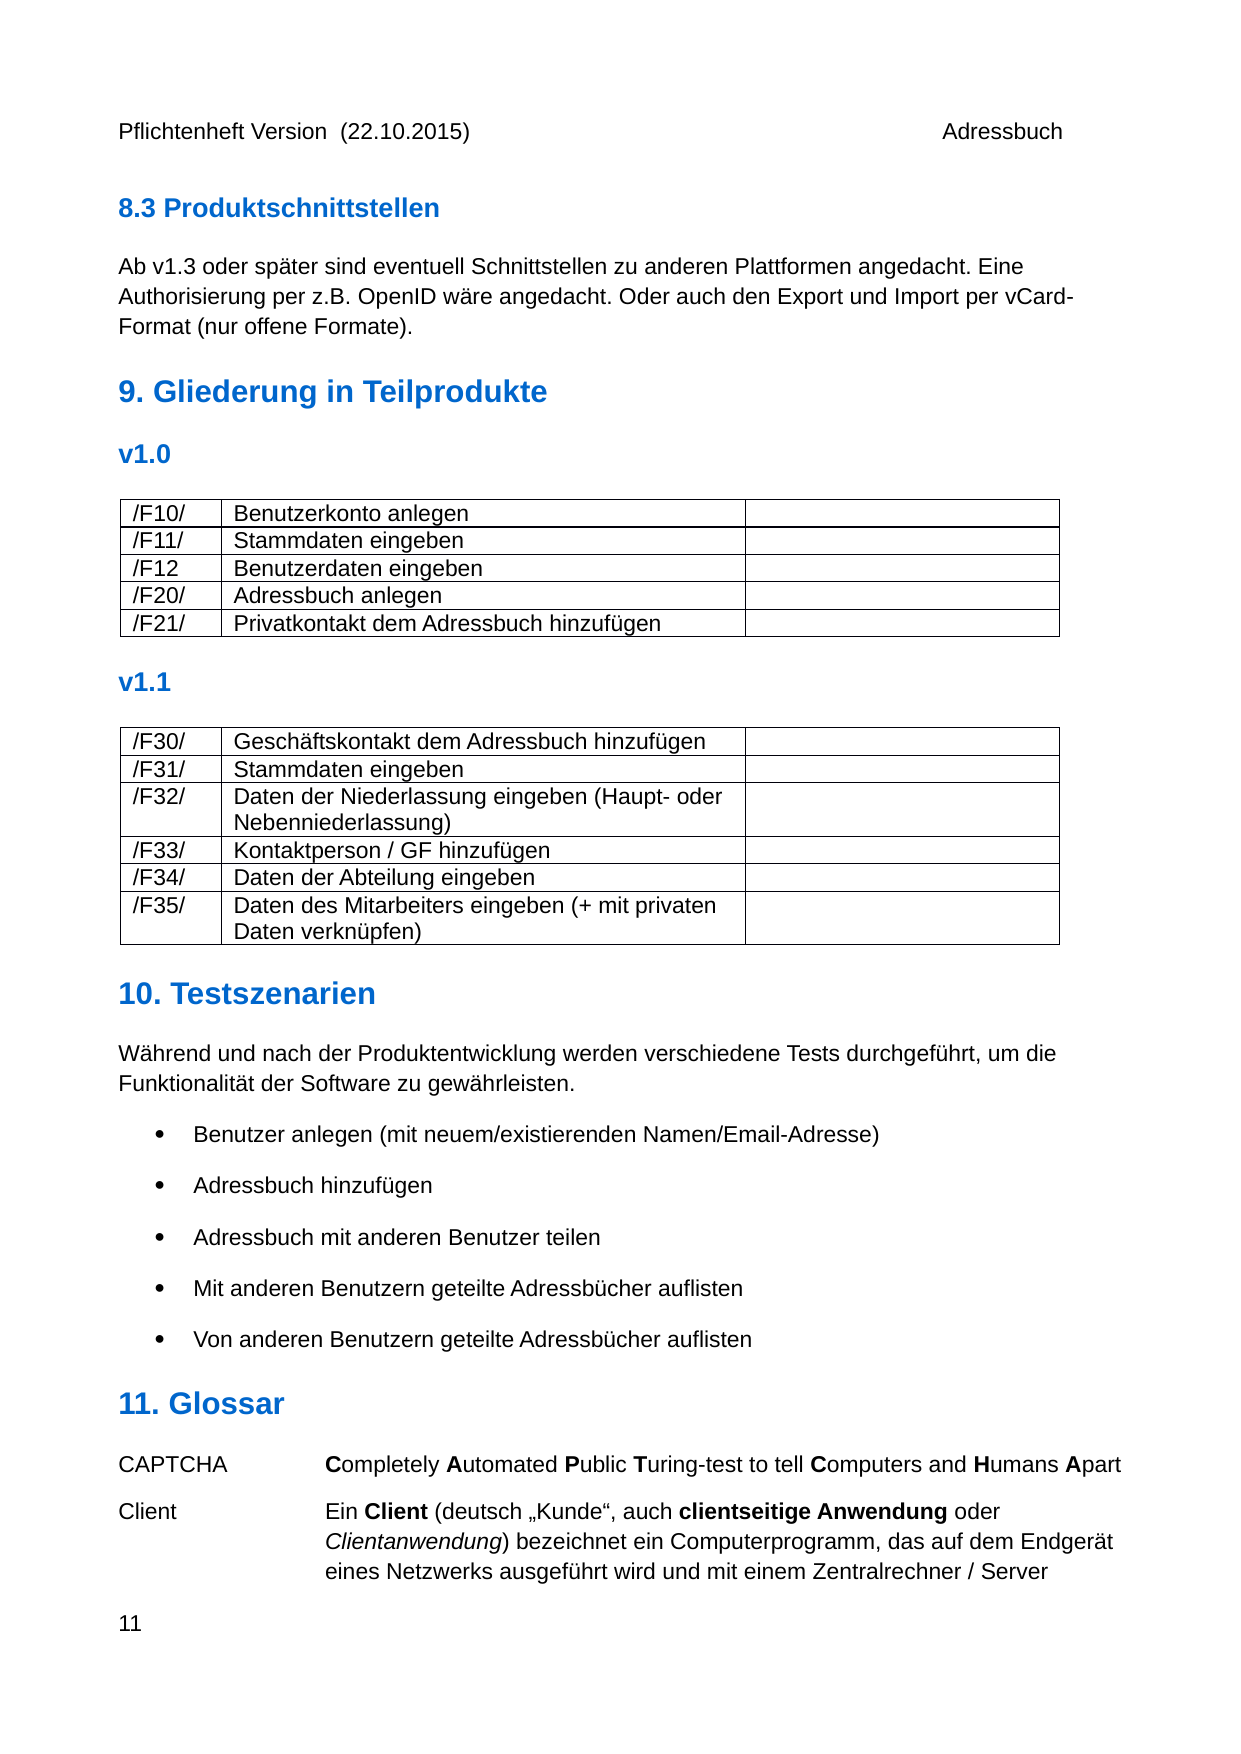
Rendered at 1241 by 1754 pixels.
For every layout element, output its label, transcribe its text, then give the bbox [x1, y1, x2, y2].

table_cell Daten der Niederlassung eingeben (Haupt- oder Nebenniederlassung) [222, 783, 745, 836]
subtitle 8.3 Produktschnittstellen [118, 192, 1122, 223]
table_cell [746, 555, 1059, 581]
table_cell [746, 610, 1059, 636]
list Von anderen Benutzern geteilte Adressbücher auflisten [156, 1326, 1122, 1352]
table_cell Stammdaten eingeben [222, 528, 745, 554]
table_cell Client [118, 1498, 325, 1585]
table_cell Benutzerdaten eingeben [222, 555, 745, 581]
list Benutzer anlegen (mit neuem/existierenden Namen/Email-Adresse) [156, 1121, 1122, 1148]
table_header /F10/ [121, 500, 221, 526]
table_cell /F33/ [121, 837, 221, 863]
table_cell Daten der Abteilung eingeben [222, 864, 745, 891]
list Adressbuch hinzufügen [156, 1172, 1122, 1199]
table_header [746, 728, 1059, 754]
table_cell /F21/ [121, 610, 221, 636]
table_cell [746, 756, 1059, 782]
table_cell Ein Client (deutsch „Kunde“, auch clientseitige Anwendung oder Clientanwendung) bezeichnet ein Computerprogramm, das auf dem Endgerät eines Netzwerks ausgeführt wird und mit einem Zentralrechner / Server [325, 1498, 1122, 1585]
table_cell /F12 [121, 555, 221, 581]
subtitle v1.0 [118, 438, 1122, 469]
table_cell /F35/ [121, 892, 221, 944]
list Mit anderen Benutzern geteilte Adressbücher auflisten [156, 1274, 1122, 1301]
table_cell [746, 528, 1059, 554]
table_cell [746, 864, 1059, 891]
table_header /F30/ [121, 728, 221, 754]
subtitle 10. Testszenarien [118, 975, 1122, 1011]
text Während und nach der Produktentwicklung werden verschiedene Tests durchgeführt, um die Funktionalität der Software zu gewährleisten. [118, 1040, 1122, 1097]
text Ab v1.3 oder später sind eventuell Schnittstellen zu anderen Plattformen angedacht. Eine Authorisierung per z.B. OpenID wäre angedacht. Oder auch den Export und Import per vCard-Format (nur offene Formate). [118, 253, 1122, 339]
table_cell Privatkontakt dem Adressbuch hinzufügen [222, 610, 745, 636]
subtitle 9. Gliederung in Teilprodukte [118, 373, 1122, 409]
table_cell /F32/ [121, 783, 221, 836]
list Adressbuch mit anderen Benutzer teilen [156, 1223, 1122, 1250]
table_cell Daten des Mitarbeiters eingeben (+ mit privaten Daten verknüpfen) [222, 892, 745, 944]
table_cell Stammdaten eingeben [222, 756, 745, 782]
table_header Geschäftskontakt dem Adressbuch hinzufügen [222, 728, 745, 754]
table_cell /F31/ [121, 756, 221, 782]
subtitle v1.1 [118, 666, 1122, 698]
subtitle 11. Glossar [118, 1385, 1122, 1421]
table_cell [746, 783, 1059, 836]
table_header CAPTCHA [118, 1451, 325, 1498]
table_cell Kontaktperson / GF hinzufügen [222, 837, 745, 863]
table_cell [746, 582, 1059, 608]
table_cell /F11/ [121, 528, 221, 554]
table_cell /F34/ [121, 864, 221, 891]
table_cell [746, 892, 1059, 944]
table_cell Adressbuch anlegen [222, 582, 745, 608]
table_header [746, 500, 1059, 526]
table_header Completely Automated Public Turing-test to tell Computers and Humans Apart [325, 1451, 1122, 1498]
table_header Benutzerkonto anlegen [222, 500, 745, 526]
table_cell /F20/ [121, 582, 221, 608]
table_cell [746, 837, 1059, 863]
